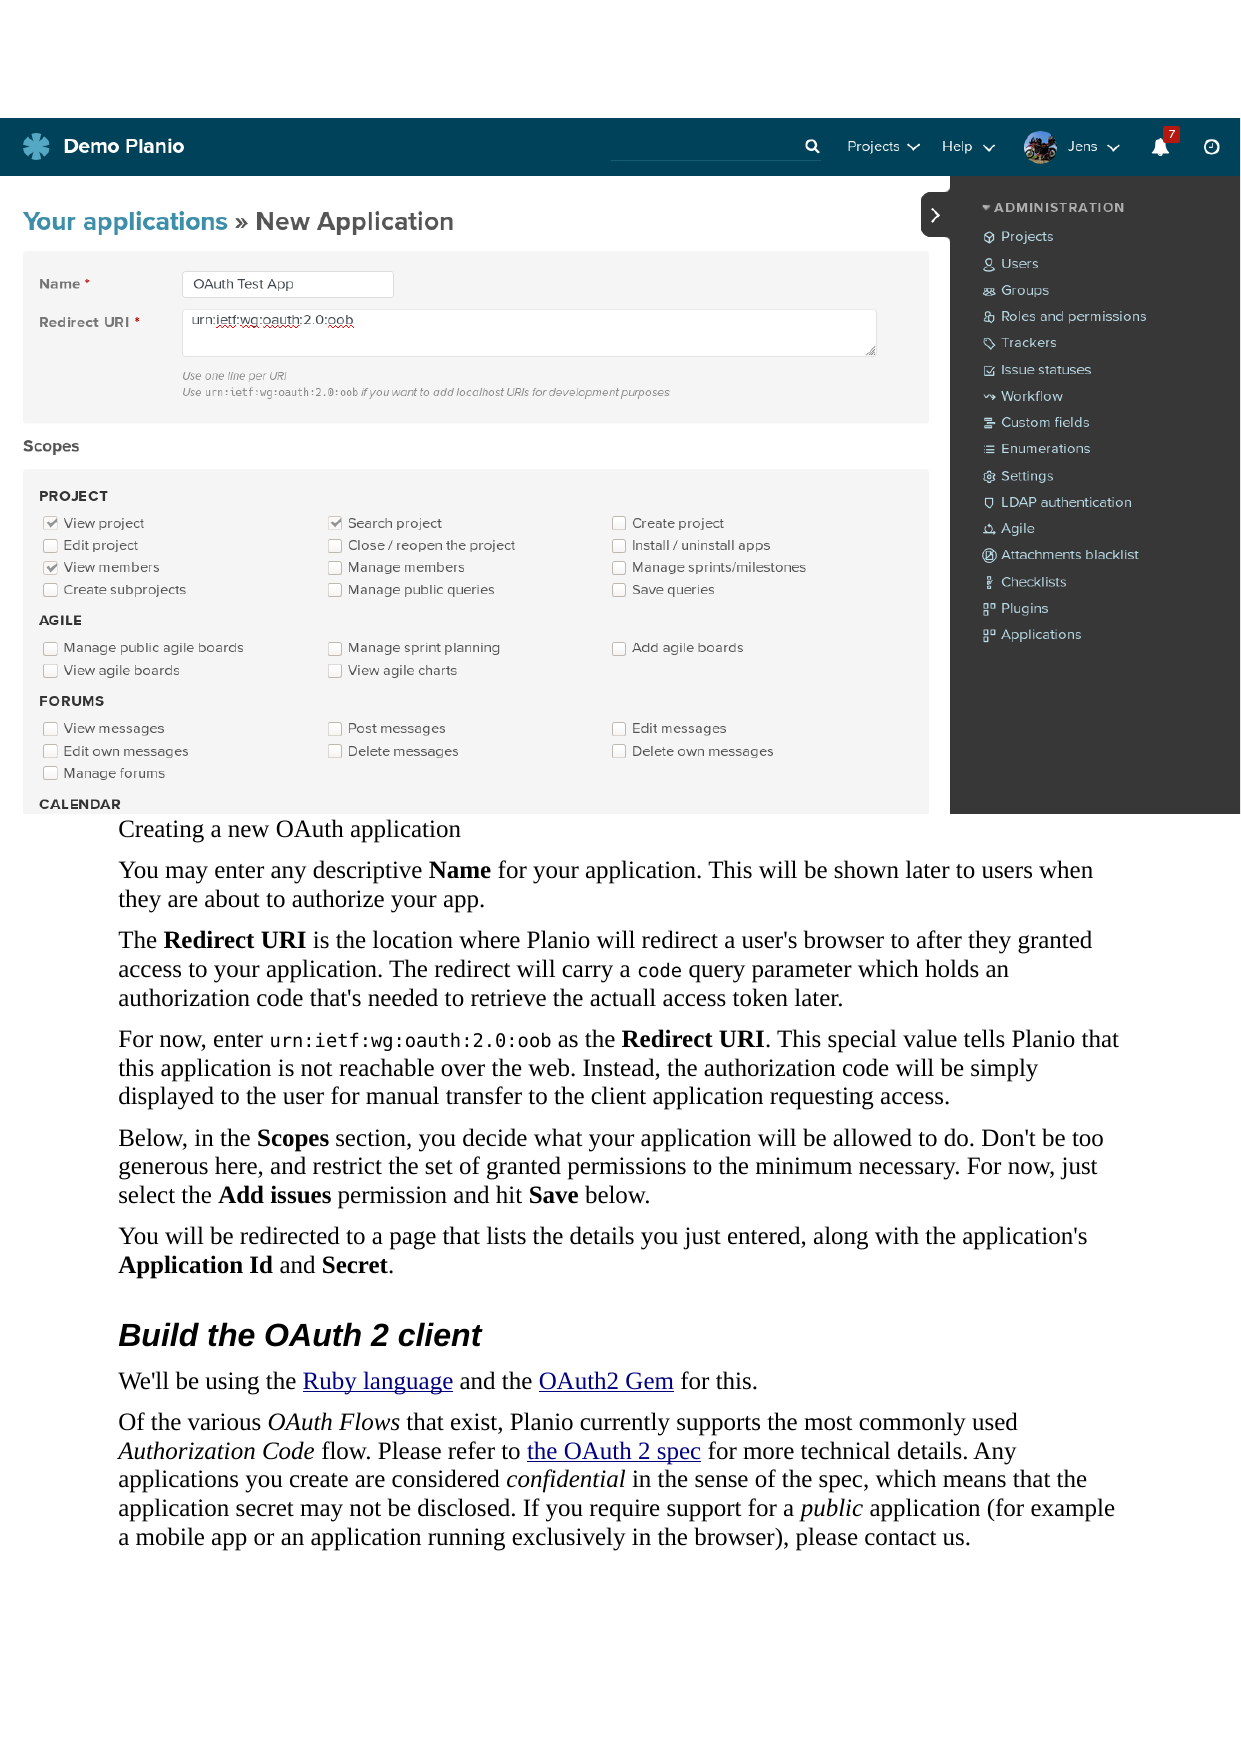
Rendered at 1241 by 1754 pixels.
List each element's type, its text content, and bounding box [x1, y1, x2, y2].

picture [24, 134, 48, 159]
text The Redirect URI is the location where Planio will redirect a user's browser to after they granted access to your application. The redirect will carry a code query parameter which holds an authorization code that's needed to retrieve the actuall access token later. [118, 925, 1122, 1011]
text You will be redirected to a page that lists the details you just entered, along with the application's Application Id and Secret. [118, 1221, 1122, 1279]
picture [65, 140, 89, 152]
picture [140, 140, 153, 152]
text Of the various OAuth Flows that exist, Planio currently supports the most commonly used Authorization Code flow. Please refer to the OAuth 2 spec for more technical details. Any applications you create are considered confidential in the sense of the spec, which means that the application secret may not be disclosed. If you require support for a public application (for example a mobile app or an application running exclusively in the browser), please contact us. [118, 1407, 1122, 1551]
picture [157, 143, 165, 152]
picture [1025, 132, 1056, 163]
text Creating a new OAuth application [118, 814, 1122, 843]
picture [169, 143, 183, 152]
text Below, in the Scopes section, you decide what your application will be allowed to do. Don't be too generous here, and restrict the set of granted permissions to the minimum necessary. For now, just select the Add issues permission and hit Save below. [118, 1123, 1122, 1209]
picture [92, 143, 118, 152]
subtitle Build the OAuth 2 client [118, 1316, 1122, 1353]
text For now, enter urn:ietf:wg:oauth:2.0:oob as the Redirect URI. This special value tells Planio that this application is not reachable over the web. Instead, the authorization code will be simply displayed to the user for manual transfer to the client application requesting access. [118, 1024, 1122, 1110]
text You may enter any descriptive Name for your application. This will be shown later to users when they are about to authorize your app. [118, 855, 1122, 913]
picture [1206, 140, 1219, 153]
picture [806, 141, 818, 152]
picture [1153, 127, 1179, 155]
picture [0, 177, 1241, 814]
text We'll be using the Ruby language and the OAuth2 Gem for this. [118, 1366, 1122, 1394]
